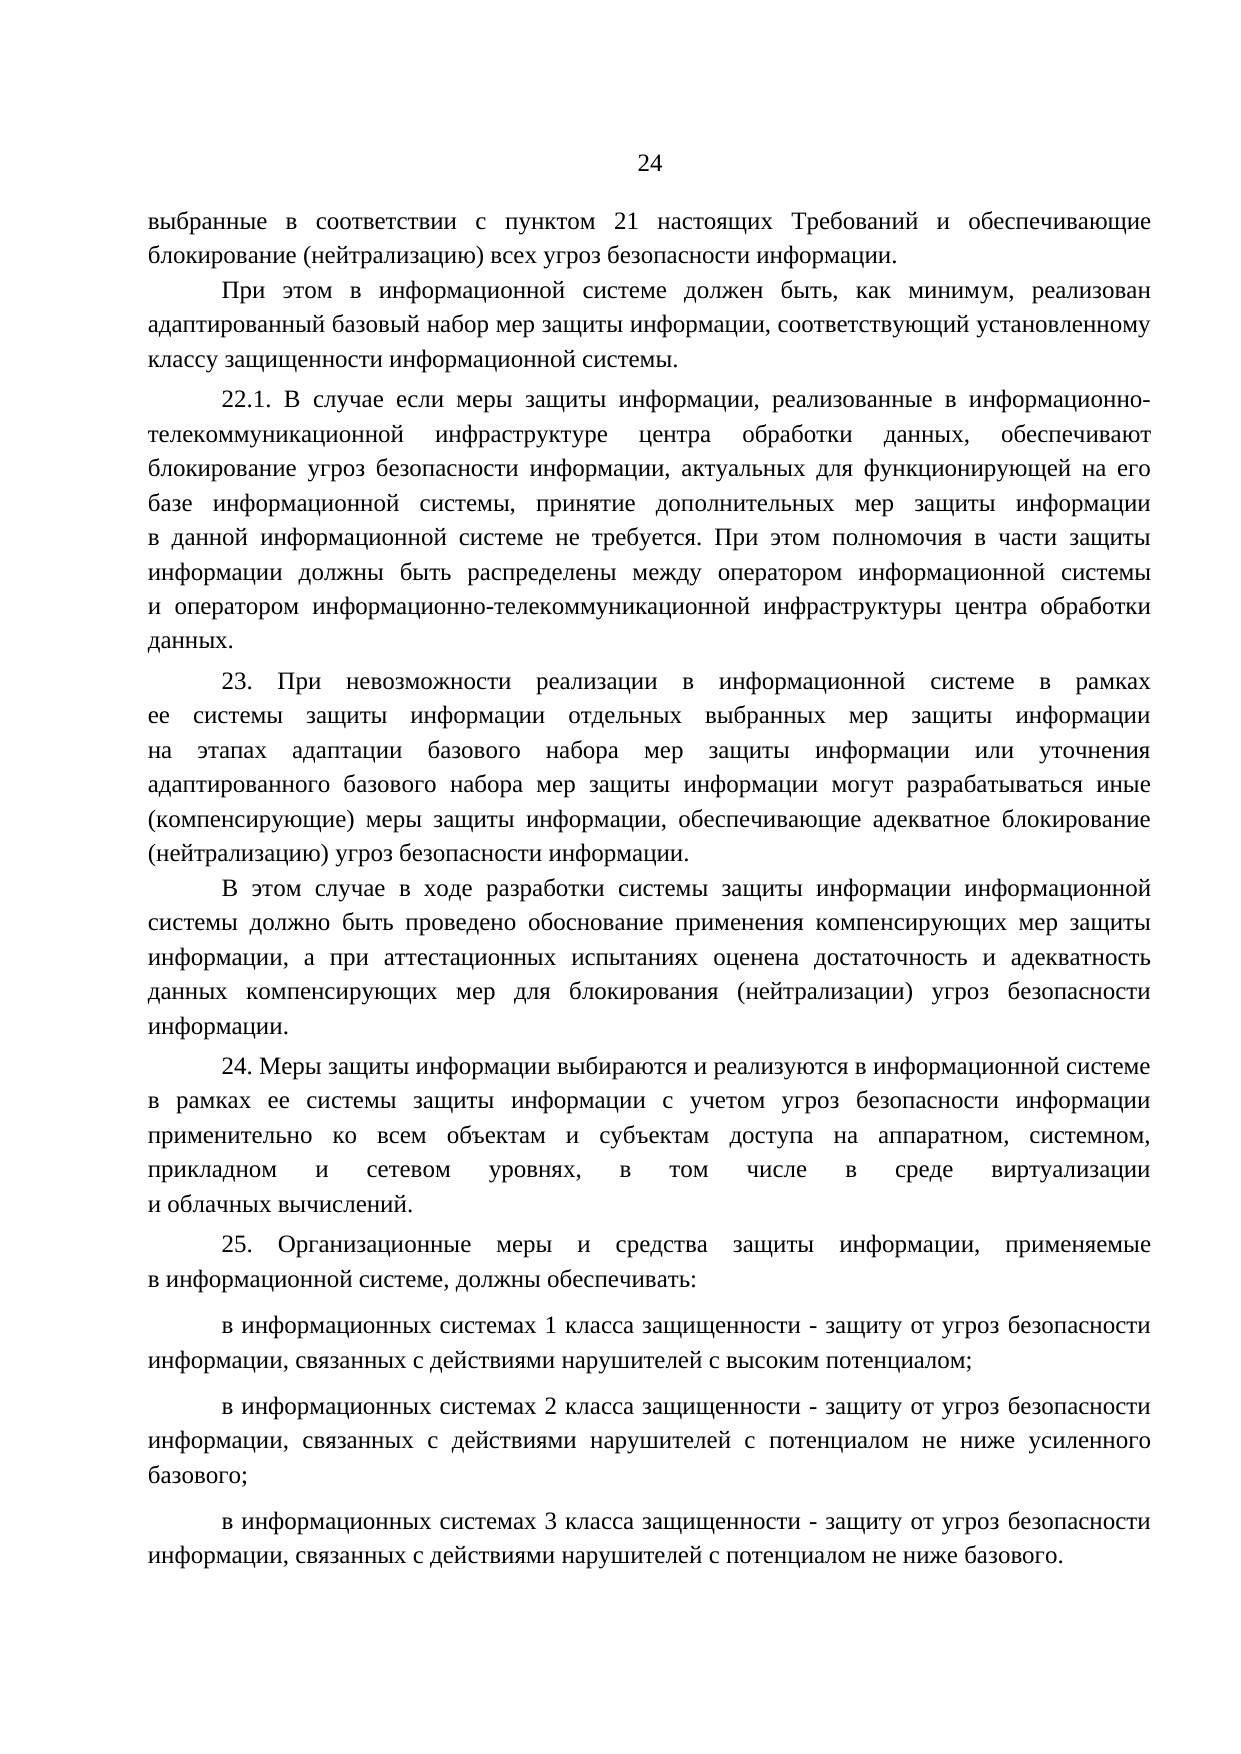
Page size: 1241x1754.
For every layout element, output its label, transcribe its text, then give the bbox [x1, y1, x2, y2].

text в информационных системах 2 класса защищенности - защиту от угроз безопасности информации, связанных с действиями нарушителей с потенциалом не ниже усиленного базового; [148, 1391, 1152, 1489]
text в информационных системах 3 класса защищенности - защиту от угроз безопасности информации, связанных с действиями нарушителей с потенциалом не ниже базового. [148, 1506, 1152, 1569]
text 22.1. В случае если меры защиты информации, реализованные в информационно-телекоммуникационной инфраструктуре центра обработки данных, обеспечивают блокирование угроз безопасности информации, актуальных для функционирующей на его базе информационной системы, принятие дополнительных мер защиты информации в данной информационной системе не требуется. При этом полномочия в части защиты информации должны быть распределены между оператором информационной системы и оператором информационно-телекоммуникационной инфраструктуры центра обработки данных. [148, 384, 1152, 654]
text 23. При невозможности реализации в информационной системе в рамках ее системы защиты информации отдельных выбранных мер защиты информации на этапах адаптации базового набора мер защиты информации или уточнения адаптированного базового набора мер защиты информации могут разрабатываться иные (компенсирующие) меры защиты информации, обеспечивающие адекватное блокирование (нейтрализацию) угроз безопасности информации. [148, 666, 1152, 867]
text При этом в информационной системе должен быть, как минимум, реализован адаптированный базовый набор мер защиты информации, соответствующий установленному классу защищенности информационной системы. [148, 275, 1152, 372]
text 24. Меры защиты информации выбираются и реализуются в информационной системе в рамках ее системы защиты информации с учетом угроз безопасности информации применительно ко всем объектам и субъектам доступа на аппаратном, системном, прикладном и сетевом уровнях, в том числе в среде виртуализации и облачных вычислений. [148, 1051, 1152, 1218]
text в информационных системах 1 класса защищенности - защиту от угроз безопасности информации, связанных с действиями нарушителей с высоким потенциалом; [148, 1310, 1152, 1373]
text В этом случае в ходе разработки системы защиты информации информационной системы должно быть проведено обоснование применения компенсирующих мер защиты информации, а при аттестационных испытаниях оценена достаточность и адекватность данных компенсирующих мер для блокирования (нейтрализации) угроз безопасности информации. [148, 873, 1152, 1039]
text выбранные в соответствии с пунктом 21 настоящих Требований и обеспечивающие блокирование (нейтрализацию) всех угроз безопасности информации. [148, 206, 1152, 269]
text 25. Организационные меры и средства защиты информации, применяемые в информационной системе, должны обеспечивать: [148, 1229, 1152, 1293]
